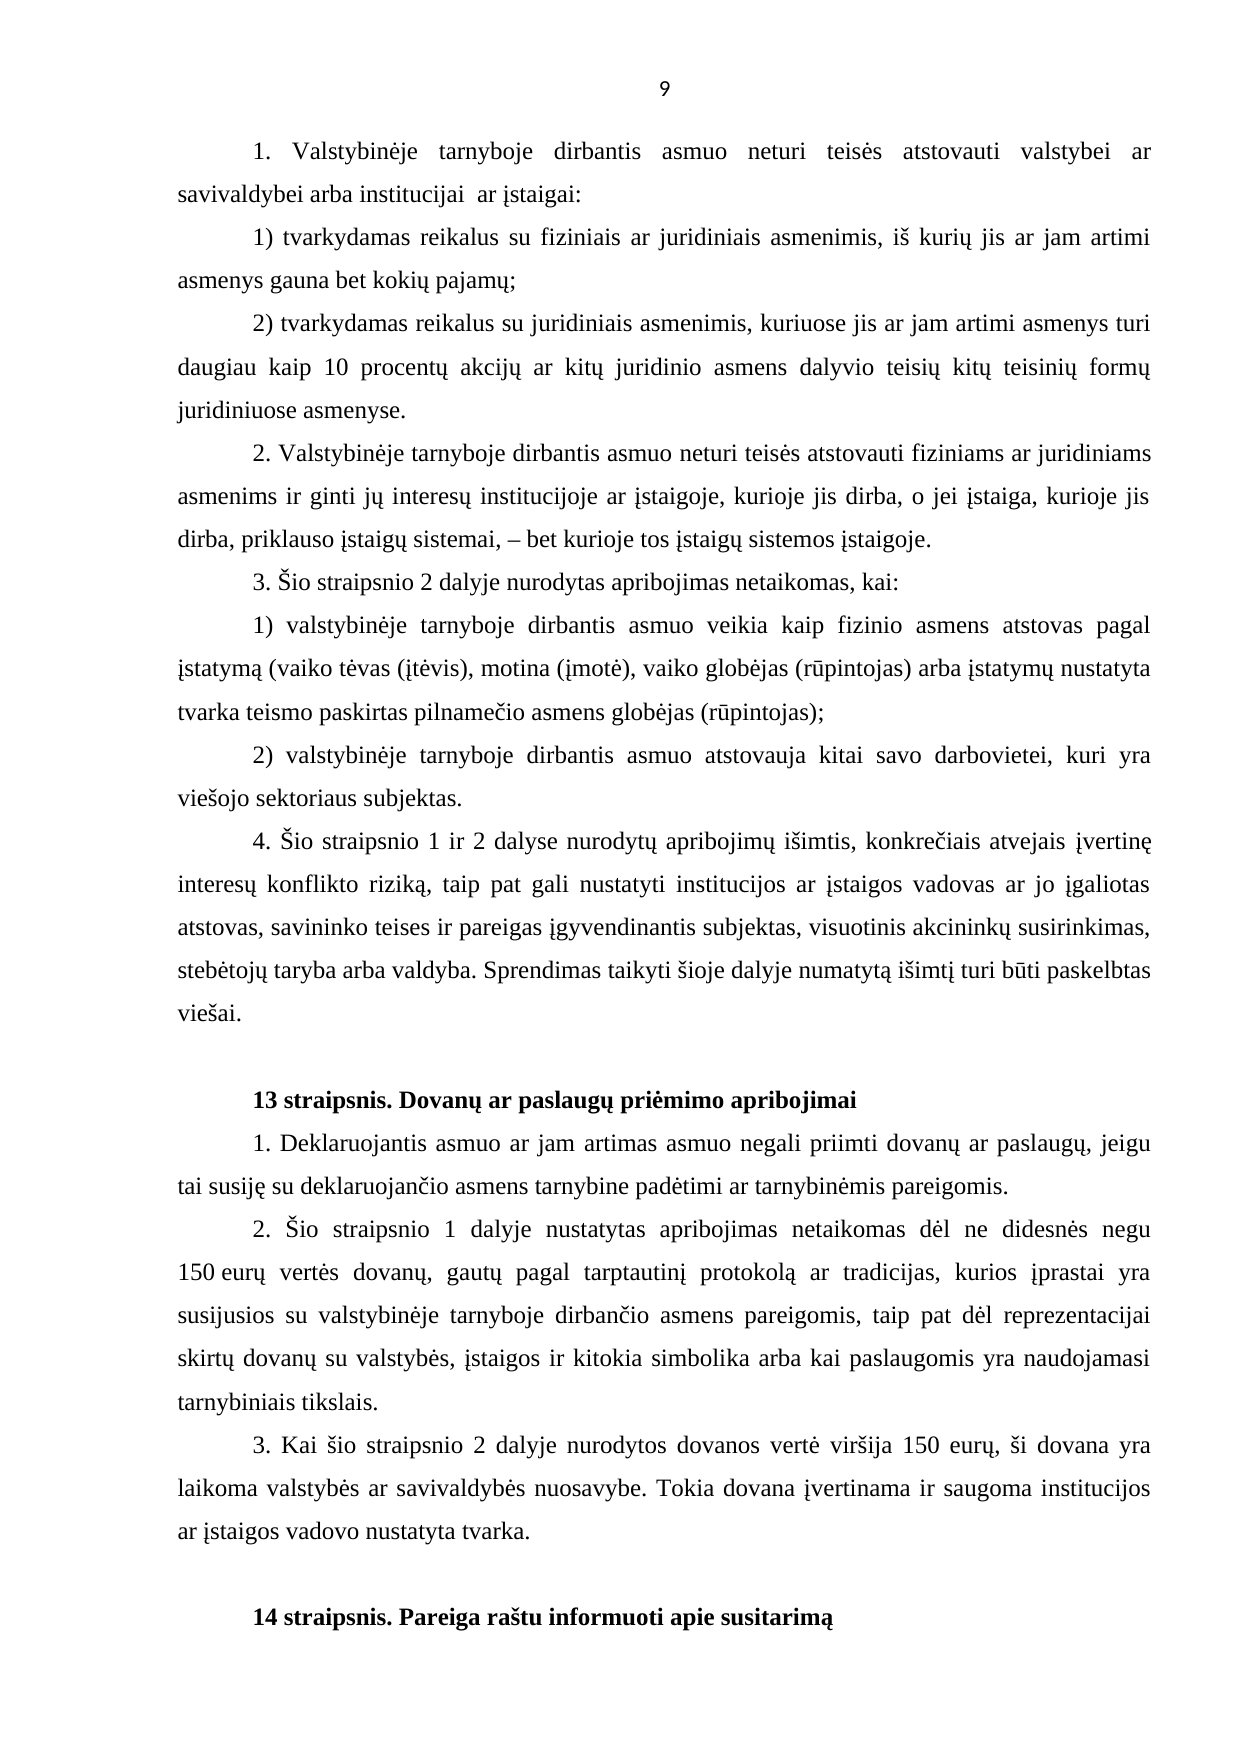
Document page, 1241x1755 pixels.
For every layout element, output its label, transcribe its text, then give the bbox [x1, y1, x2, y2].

text 1. Deklaruojantis asmuo ar jam artimas asmuo negali priimti dovanų ar paslaugų, jeigu tai susiję su deklaruojančio asmens tarnybine padėtimi ar tarnybinėmis pareigomis. [177, 1128, 1152, 1200]
text 4. Šio straipsnio 1 ir 2 dalyse nurodytų apribojimų išimtis, konkrečiais atvejais įvertinę interesų konflikto riziką, taip pat gali nustatyti institucijos ar įstaigos vadovas ar jo įgaliotas atstovas, savininko teises ir pareigas įgyvendinantis subjektas, visuotinis akcininkų susirinkimas, stebėtojų taryba arba valdyba. Sprendimas taikyti šioje dalyje numatytą išimtį turi būti paskelbtas viešai. [177, 826, 1152, 1027]
text 1. Valstybinėje tarnyboje dirbantis asmuo neturi teisės atstovauti valstybei ar savivaldybei arba institucijai ar įstaigai: [177, 136, 1152, 208]
text 1) valstybinėje tarnyboje dirbantis asmuo veikia kaip fizinio asmens atstovas pagal įstatymą (vaiko tėvas (įtėvis), motina (įmotė), vaiko globėjas (rūpintojas) arba įstatymų nustatyta tvarka teismo paskirtas pilnamečio asmens globėjas (rūpintojas); [177, 610, 1152, 725]
text 13 straipsnis. Dovanų ar paslaugų priėmimo apribojimai [177, 1085, 1152, 1113]
text 2) tvarkydamas reikalus su juridiniais asmenimis, kuriuose jis ar jam artimi asmenys turi daugiau kaip 10 procentų akcijų ar kitų juridinio asmens dalyvio teisių kitų teisinių formų juridiniuose asmenyse. [177, 308, 1152, 423]
text 2. Šio straipsnio 1 dalyje nustatytas apribojimas netaikomas dėl ne didesnės negu 150 eurų vertės dovanų, gautų pagal tarptautinį protokolą ar tradicijas, kurios įprastai yra susijusios su valstybinėje tarnyboje dirbančio asmens pareigomis, taip pat dėl reprezentacijai skirtų dovanų su valstybės, įstaigos ir kitokia simbolika arba kai paslaugomis yra naudojamasi tarnybiniais tikslais. [177, 1214, 1152, 1415]
text 2) valstybinėje tarnyboje dirbantis asmuo atstovauja kitai savo darbovietei, kuri yra viešojo sektoriaus subjektas. [177, 740, 1152, 812]
text 3. Kai šio straipsnio 2 dalyje nurodytos dovanos vertė viršija 150 eurų, ši dovana yra laikoma valstybės ar savivaldybės nuosavybe. Tokia dovana įvertinama ir saugoma institucijos ar įstaigos vadovo nustatyta tvarka. [177, 1430, 1152, 1545]
text 3. Šio straipsnio 2 dalyje nurodytas apribojimas netaikomas, kai: [177, 567, 1152, 596]
text 1) tvarkydamas reikalus su fiziniais ar juridiniais asmenimis, iš kurių jis ar jam artimi asmenys gauna bet kokių pajamų; [177, 222, 1152, 294]
text 2. Valstybinėje tarnyboje dirbantis asmuo neturi teisės atstovauti fiziniams ar juridiniams asmenims ir ginti jų interesų institucijoje ar įstaigoje, kurioje jis dirba, o jei įstaiga, kurioje jis dirba, priklauso įstaigų sistemai, – bet kurioje tos įstaigų sistemos įstaigoje. [177, 438, 1152, 553]
text 14 straipsnis. Pareiga raštu informuoti apie susitarimą [177, 1602, 1152, 1631]
